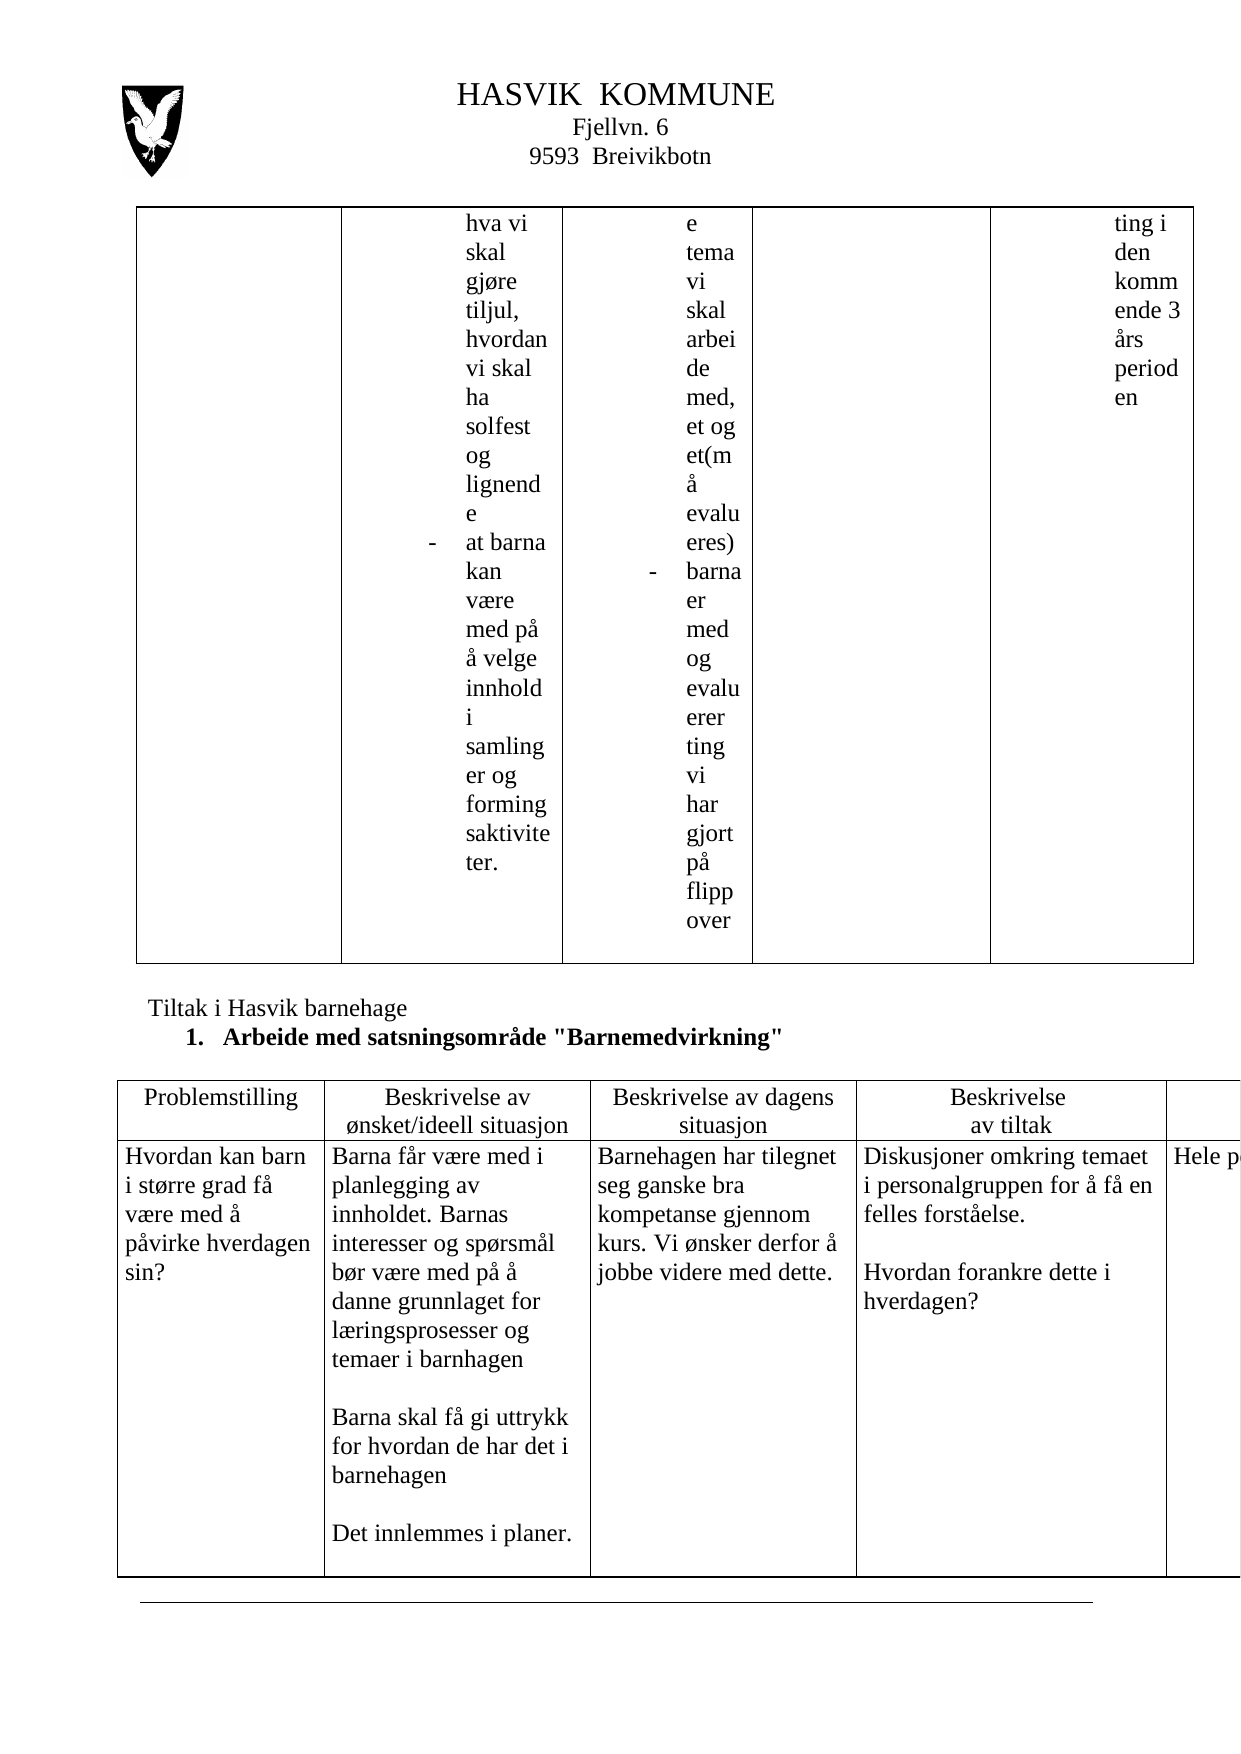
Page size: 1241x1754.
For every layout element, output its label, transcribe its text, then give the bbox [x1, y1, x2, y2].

picture [122, 84, 188, 178]
table_header Beskrivelse av tiltak [857, 1081, 1166, 1139]
table_cell Barnehagen har tilegnet seg ganske bra kompetanse gjennom kurs. Vi ønsker derfor å jobbe videre med dette. [591, 1141, 856, 1576]
subtitle Tiltak i Hasvik barnehage [148, 993, 1092, 1022]
table_cell Hvordan kan barn i større grad få være med å påvirke hverdagen sin? [118, 1141, 324, 1576]
table_header Problemstilling [118, 1081, 324, 1139]
table_cell e tema vi skal arbeide med, et og et(må evalueres) barna er med og evaluerer ting vi har gjort på flippover [563, 208, 752, 963]
table_cell [137, 208, 341, 963]
table_cell [753, 208, 990, 963]
list Arbeide med satsningsområde "Barnemedvirkning" [185, 1022, 1092, 1051]
table_cell ting i den kommende 3 års perioden [991, 208, 1193, 963]
table_header Beskrivelse av dagens situasjon [591, 1081, 856, 1139]
table_cell Barna får være med i planlegging av innholdet. Barnas interesser og spørsmål bør være med på å danne grunnlaget for læringsprosesser og temaer i barnhagen Barna skal få gi uttrykk for hvordan de har det i barnehagen Det innlemmes i planer. [325, 1141, 590, 1576]
table_cell Diskusjoner omkring temaet i personalgruppen for å få en felles forståelse. Hvordan forankre dette i hverdagen? [857, 1141, 1166, 1576]
table_header Tidsplan [1167, 1081, 1240, 1139]
table_cell Hele perioden [1167, 1141, 1240, 1576]
table_header Beskrivelse av ønsket/ideell situasjon [325, 1081, 590, 1139]
table_cell hva vi skal gjøre tiljul, hvordan vi skal ha solfest og lignende at barna kan være med på å velge innhold i samlinger og formingsaktiviteter. [342, 208, 562, 963]
